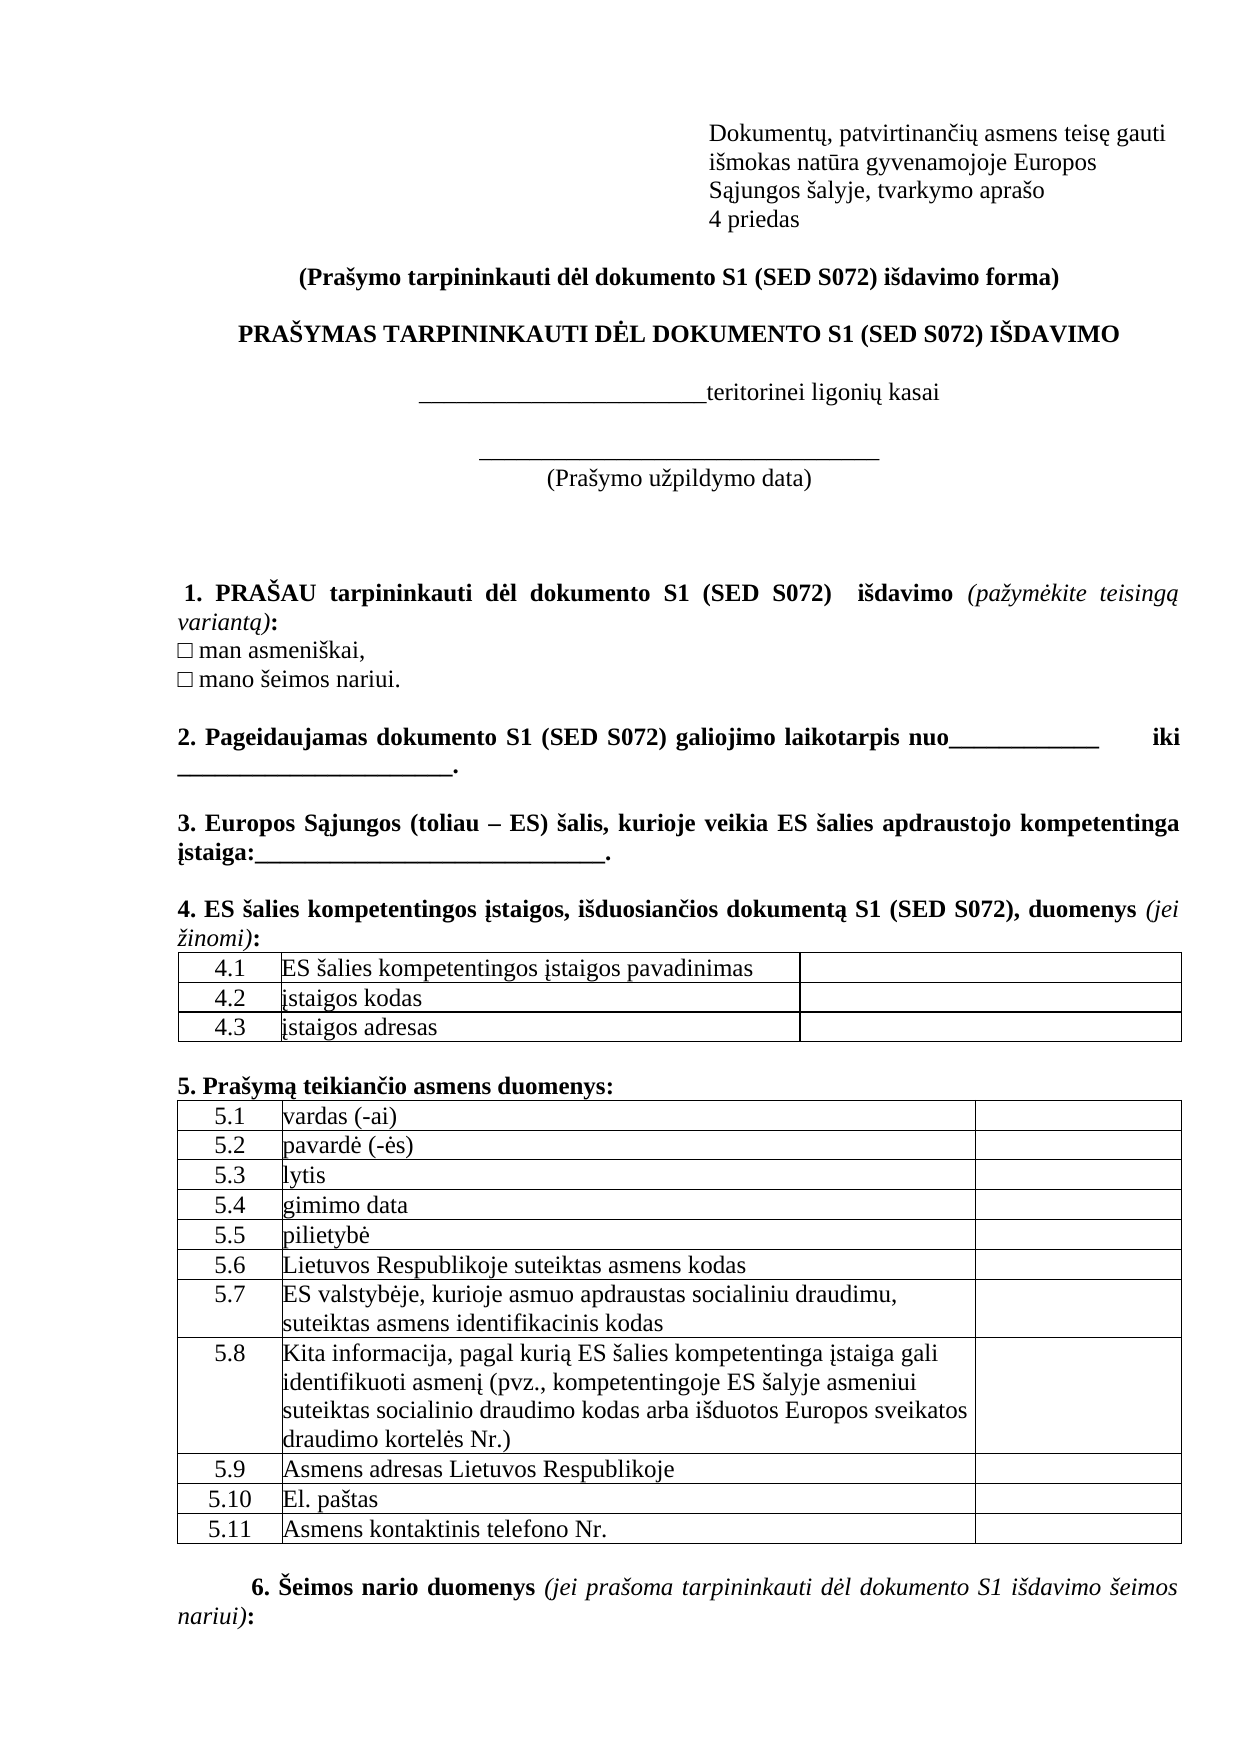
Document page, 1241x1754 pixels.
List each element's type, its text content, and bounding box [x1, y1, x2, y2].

table_cell [976, 1338, 1181, 1453]
table_cell [976, 1160, 1181, 1189]
table_cell 4.3 [179, 1013, 281, 1041]
text _______________________teritorinei ligonių kasai [177, 377, 1181, 406]
table_header 4.1 [179, 953, 281, 982]
table_cell [976, 1250, 1181, 1278]
text ________________________________ [177, 434, 1181, 463]
table_cell 5.10 [178, 1484, 282, 1513]
text □ man asmeniškai, [177, 636, 1181, 664]
table_cell įstaigos kodas [282, 983, 799, 1011]
table_cell [976, 1454, 1181, 1483]
table_header [976, 1101, 1181, 1129]
table_cell 5.4 [178, 1190, 282, 1219]
text Sąjungos šalyje, tvarkymo aprašo [709, 176, 1181, 204]
table_cell gimimo data [283, 1190, 975, 1219]
table_header [801, 953, 1181, 982]
table_cell ES valstybėje, kurioje asmuo apdraustas socialiniu draudimu, suteiktas asmens identifikacinis kodas [283, 1280, 975, 1337]
table_cell [976, 1514, 1181, 1542]
table_cell 5.3 [178, 1160, 282, 1189]
text 6. Šeimos nario duomenys (jei prašoma tarpininkauti dėl dokumento S1 išdavimo šeimos nariui): [177, 1572, 1181, 1630]
text Dokumentų, patvirtinančių asmens teisę gauti [709, 118, 1181, 147]
table_cell pilietybė [283, 1220, 975, 1249]
text (Prašymo tarpininkauti dėl dokumento S1 (SED S072) išdavimo forma) [177, 262, 1181, 291]
table_header ES šalies kompetentingos įstaigos pavadinimas [282, 953, 799, 982]
table_cell pavardė (-ės) [283, 1131, 975, 1159]
table_cell [976, 1484, 1181, 1513]
table_cell Asmens adresas Lietuvos Respublikoje [283, 1454, 975, 1483]
text 3. Europos Sąjungos (toliau – ES) šalis, kurioje veikia ES šalies apdraustojo kompetentinga įstaiga:____________________________. [177, 808, 1181, 866]
table_cell 5.6 [178, 1250, 282, 1278]
table_cell 5.8 [178, 1338, 282, 1453]
table_cell Asmens kontaktinis telefono Nr. [283, 1514, 975, 1542]
table_cell 5.5 [178, 1220, 282, 1249]
table_header 5.1 [178, 1101, 282, 1129]
table_cell 5.2 [178, 1131, 282, 1159]
table_cell [976, 1131, 1181, 1159]
table_cell [801, 983, 1181, 1011]
table_cell 5.7 [178, 1280, 282, 1337]
text 5. Prašymą teikiančio asmens duomenys: [177, 1071, 1181, 1100]
table_cell [976, 1280, 1181, 1337]
table_cell lytis [283, 1160, 975, 1189]
table_cell [976, 1190, 1181, 1219]
table_cell [976, 1220, 1181, 1249]
text 2. Pageidaujamas dokumento S1 (SED S072) galiojimo laikotarpis nuo____________ iki ______________________. [177, 722, 1181, 779]
table_cell 5.11 [178, 1514, 282, 1542]
text 4 priedas [709, 204, 1181, 233]
table_cell 5.9 [178, 1454, 282, 1483]
text □ mano šeimos nariui. [177, 664, 1181, 693]
table_cell 4.2 [179, 983, 281, 1011]
table_cell Lietuvos Respublikoje suteiktas asmens kodas [283, 1250, 975, 1278]
table_cell Kita informacija, pagal kurią ES šalies kompetentinga įstaiga gali identifikuoti asmenį (pvz., kompetentingoje ES šalyje asmeniui suteiktas socialinio draudimo kodas arba išduotos Europos sveikatos draudimo kortelės Nr.) [283, 1338, 975, 1453]
text (Prašymo užpildymo data) [177, 463, 1181, 492]
table_cell [801, 1013, 1181, 1041]
text 1. PRAŠAU tarpininkauti dėl dokumento S1 (SED S072) išdavimo (pažymėkite teisingą variantą): [177, 578, 1181, 636]
table_cell įstaigos adresas [282, 1013, 799, 1041]
table_cell El. paštas [283, 1484, 975, 1513]
text PRAŠYMAS Tarpininkauti dėl DOKUMENTO S1 (SED S072) išdavimo [177, 319, 1181, 348]
table_header vardas (-ai) [283, 1101, 975, 1129]
text išmokas natūra gyvenamojoje Europos [709, 147, 1181, 176]
text 4. ES šalies kompetentingos įstaigos, išduosiančios dokumentą S1 (SED S072), duomenys (jei žinomi): [177, 894, 1181, 952]
